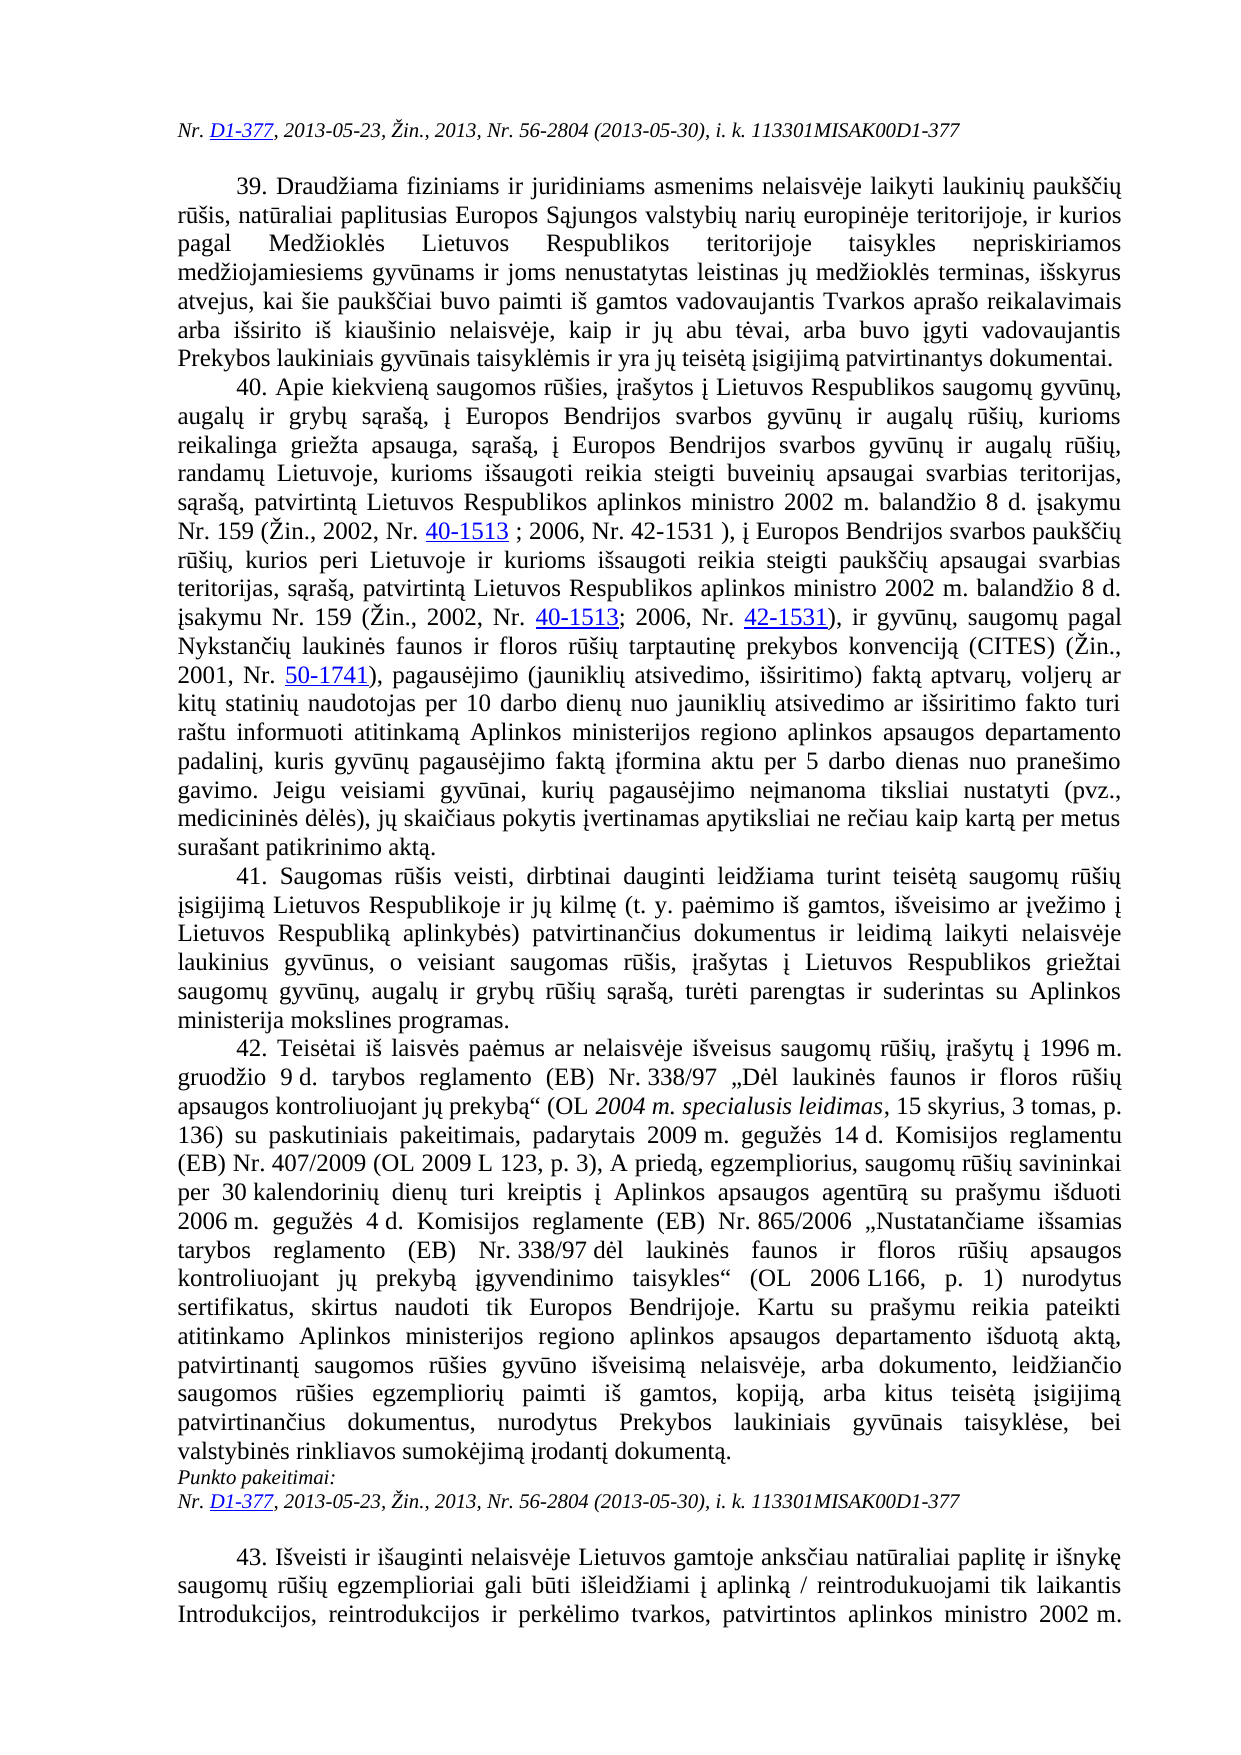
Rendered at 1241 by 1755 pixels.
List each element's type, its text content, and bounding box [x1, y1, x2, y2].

text 39. Draudžiama fiziniams ir juridiniams asmenims nelaisvėje laikyti laukinių paukščių rūšis, natūraliai paplitusias Europos Sąjungos valstybių narių europinėje teritorijoje, ir kurios pagal Medžioklės Lietuvos Respublikos teritorijoje taisykles nepriskiriamos medžiojamiesiems gyvūnams ir joms nenustatytas leistinas jų medžioklės terminas, išskyrus atvejus, kai šie paukščiai buvo paimti iš gamtos vadovaujantis Tvarkos aprašo reikalavimais arba išsirito iš kiaušinio nelaisvėje, kaip ir jų abu tėvai, arba buvo įgyti vadovaujantis Prekybos laukiniais gyvūnais taisyklėmis ir yra jų teisėtą įsigijimą patvirtinantys dokumentai. [177, 171, 1122, 372]
text 41. Saugomas rūšis veisti, dirbtinai dauginti leidžiama turint teisėtą saugomų rūšių įsigijimą Lietuvos Respublikoje ir jų kilmę (t. y. paėmimo iš gamtos, išveisimo ar įvežimo į Lietuvos Respubliką aplinkybės) patvirtinančius dokumentus ir leidimą laikyti nelaisvėje laukinius gyvūnus, o veisiant saugomas rūšis, įrašytas į Lietuvos Respublikos griežtai saugomų gyvūnų, augalų ir grybų rūšių sąrašą, turėti parengtas ir suderintas su Aplinkos ministerija mokslines programas. [177, 861, 1122, 1033]
text Punkto pakeitimai: [177, 1465, 1122, 1489]
text 42. Teisėtai iš laisvės paėmus ar nelaisvėje išveisus saugomų rūšių, įrašytų į 1996 m. gruodžio 9 d. tarybos reglamento (EB) Nr. 338/97 „Dėl laukinės faunos ir floros rūšių apsaugos kontroliuojant jų prekybą“ (OL 2004 m. specialusis leidimas, 15 skyrius, 3 tomas, p. 136) su paskutiniais pakeitimais, padarytais 2009 m. gegužės 14 d. Komisijos reglamentu (EB) Nr. 407/2009 (OL 2009 L 123, p. 3), A priedą, egzempliorius, saugomų rūšių savininkai per 30 kalendorinių dienų turi kreiptis į Aplinkos apsaugos agentūrą su prašymu išduoti 2006 m. gegužės 4 d. Komisijos reglamente (EB) Nr. 865/2006 „Nustatančiame išsamias tarybos reglamento (EB) Nr. 338/97 dėl laukinės faunos ir floros rūšių apsaugos kontroliuojant jų prekybą įgyvendinimo taisykles“ (OL 2006 L166, p. 1) nurodytus sertifikatus, skirtus naudoti tik Europos Bendrijoje. Kartu su prašymu reikia pateikti atitinkamo Aplinkos ministerijos regiono aplinkos apsaugos departamento išduotą aktą, patvirtinantį saugomos rūšies gyvūno išveisimą nelaisvėje, arba dokumento, leidžiančio saugomos rūšies egzempliorių paimti iš gamtos, kopiją, arba kitus teisėtą įsigijimą patvirtinančius dokumentus, nurodytus Prekybos laukiniais gyvūnais taisyklėse, bei valstybinės rinkliavos sumokėjimą įrodantį dokumentą. [177, 1033, 1122, 1465]
text 40. Apie kiekvieną saugomos rūšies, įrašytos į Lietuvos Respublikos saugomų gyvūnų, augalų ir grybų sąrašą, į Europos Bendrijos svarbos gyvūnų ir augalų rūšių, kurioms reikalinga griežta apsauga, sąrašą, į Europos Bendrijos svarbos gyvūnų ir augalų rūšių, randamų Lietuvoje, kurioms išsaugoti reikia steigti buveinių apsaugai svarbias teritorijas, sąrašą, patvirtintą Lietuvos Respublikos aplinkos ministro 2002 m. balandžio 8 d. įsakymu Nr. 159 (Žin., 2002, Nr. 40-1513 ; 2006, Nr. 42-1531 ), į Europos Bendrijos svarbos paukščių rūšių, kurios peri Lietuvoje ir kurioms išsaugoti reikia steigti paukščių apsaugai svarbias teritorijas, sąrašą, patvirtintą Lietuvos Respublikos aplinkos ministro 2002 m. balandžio 8 d. įsakymu Nr. 159 (Žin., 2002, Nr. 40-1513; 2006, Nr. 42-1531), ir gyvūnų, saugomų pagal Nykstančių laukinės faunos ir floros rūšių tarptautinę prekybos konvenciją (CITES) (Žin., 2001, Nr. 50-1741), pagausėjimo (jauniklių atsivedimo, išsiritimo) faktą aptvarų, voljerų ar kitų statinių naudotojas per 10 darbo dienų nuo jauniklių atsivedimo ar išsiritimo fakto turi raštu informuoti atitinkamą Aplinkos ministerijos regiono aplinkos apsaugos departamento padalinį, kuris gyvūnų pagausėjimo faktą įformina aktu per 5 darbo dienas nuo pranešimo gavimo. Jeigu veisiami gyvūnai, kurių pagausėjimo neįmanoma tiksliai nustatyti (pvz., medicininės dėlės), jų skaičiaus pokytis įvertinamas apytiksliai ne rečiau kaip kartą per metus surašant patikrinimo aktą. [177, 372, 1122, 861]
text Nr. D1-377, 2013-05-23, Žin., 2013, Nr. 56-2804 (2013-05-30), i. k. 113301MISAK00D1-377 [177, 118, 1122, 142]
text 43. Išveisti ir išauginti nelaisvėje Lietuvos gamtoje anksčiau natūraliai paplitę ir išnykę saugomų rūšių egzemplioriai gali būti išleidžiami į aplinką / reintrodukuojami tik laikantis Introdukcijos, reintrodukcijos ir perkėlimo tvarkos, patvirtintos aplinkos ministro 2002 m. [177, 1542, 1122, 1628]
text Nr. D1-377, 2013-05-23, Žin., 2013, Nr. 56-2804 (2013-05-30), i. k. 113301MISAK00D1-377 [177, 1489, 1122, 1513]
